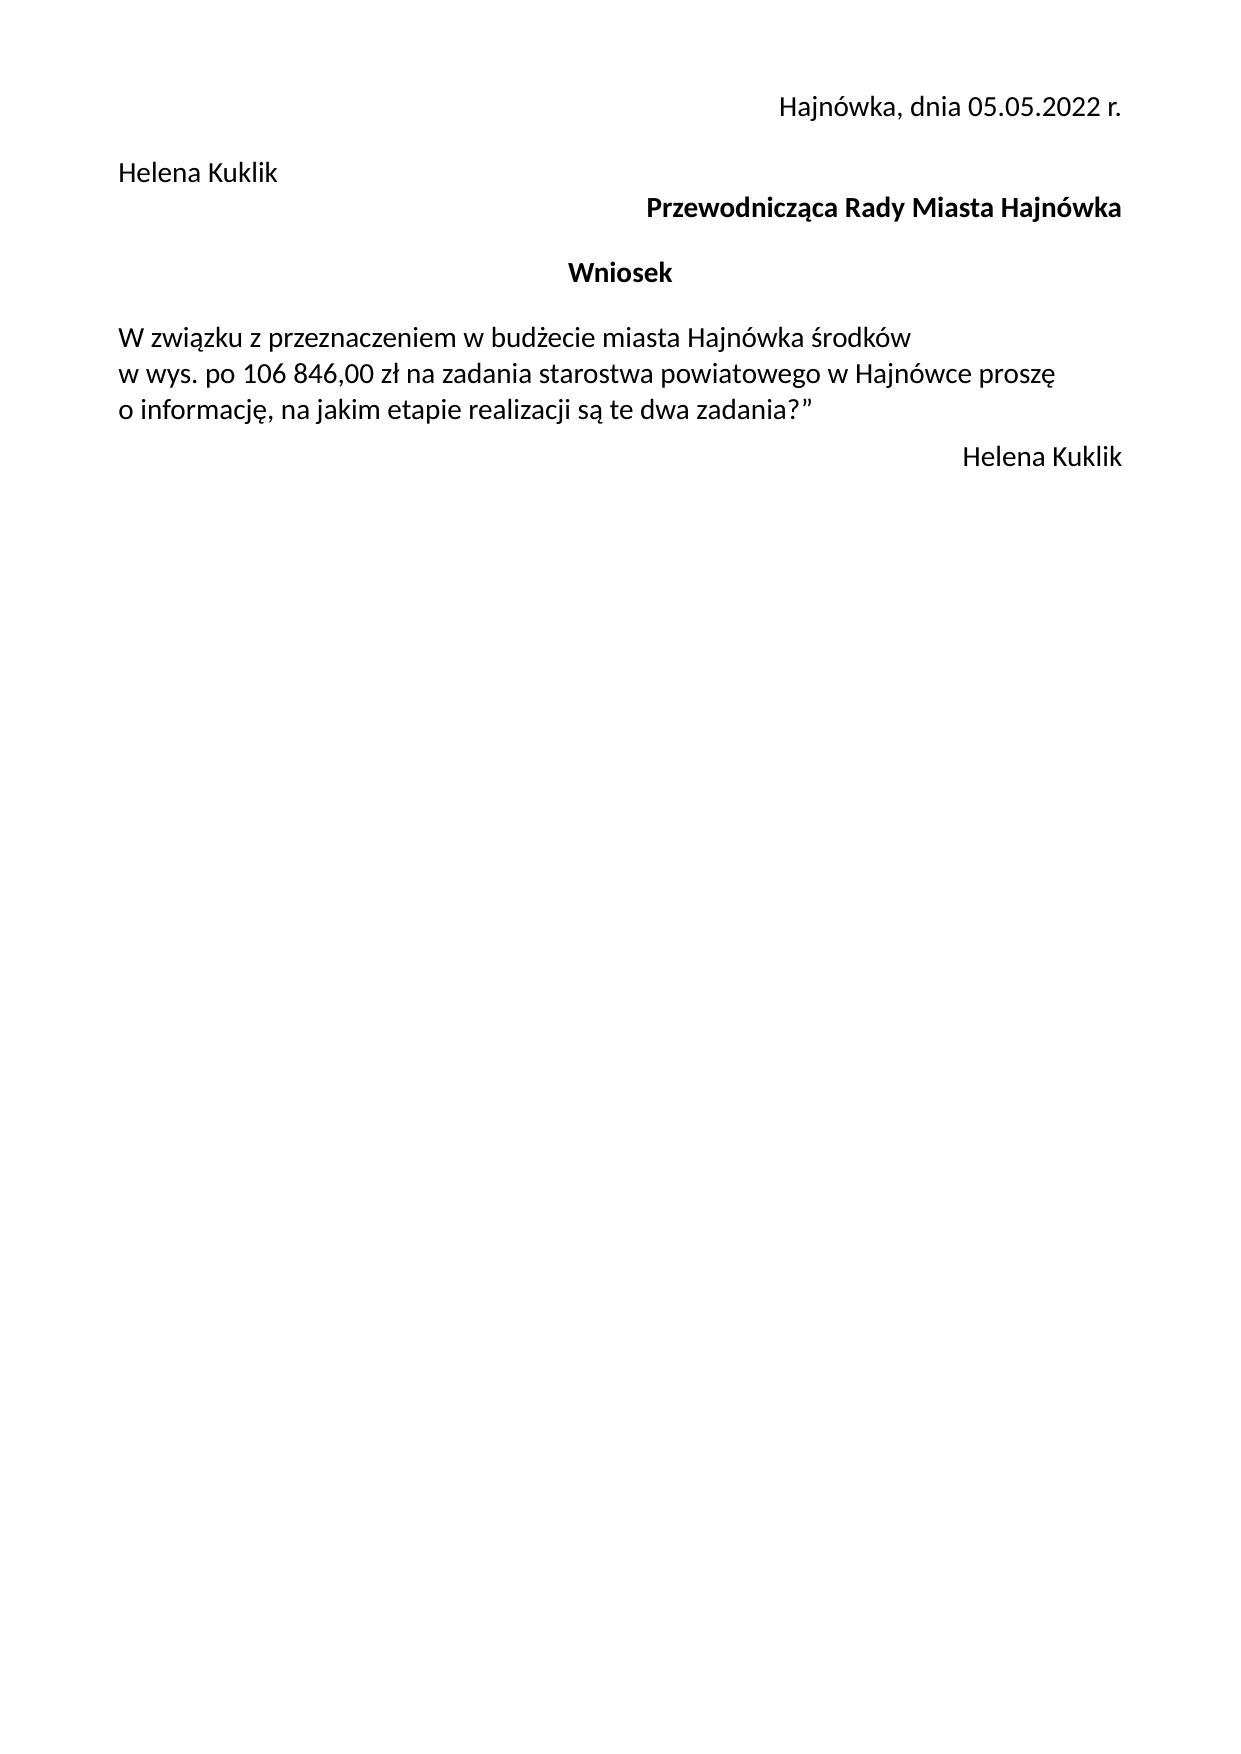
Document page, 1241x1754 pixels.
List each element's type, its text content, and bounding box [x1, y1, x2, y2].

text Helena Kuklik [118, 154, 1122, 189]
text Wniosek [118, 254, 1122, 290]
text Przewodnicząca Rady Miasta Hajnówka [118, 189, 1122, 225]
text Hajnówka, dnia 05.05.2022 r. [118, 88, 1122, 124]
text W związku z przeznaczeniem w budżecie miasta Hajnówka środków w wys. po 106 846,00 zł na zadania starostwa powiatowego w Hajnówce proszę o informację, na jakim etapie realizacji są te dwa zadania?” [118, 319, 1122, 426]
text Helena Kuklik [118, 438, 1122, 474]
